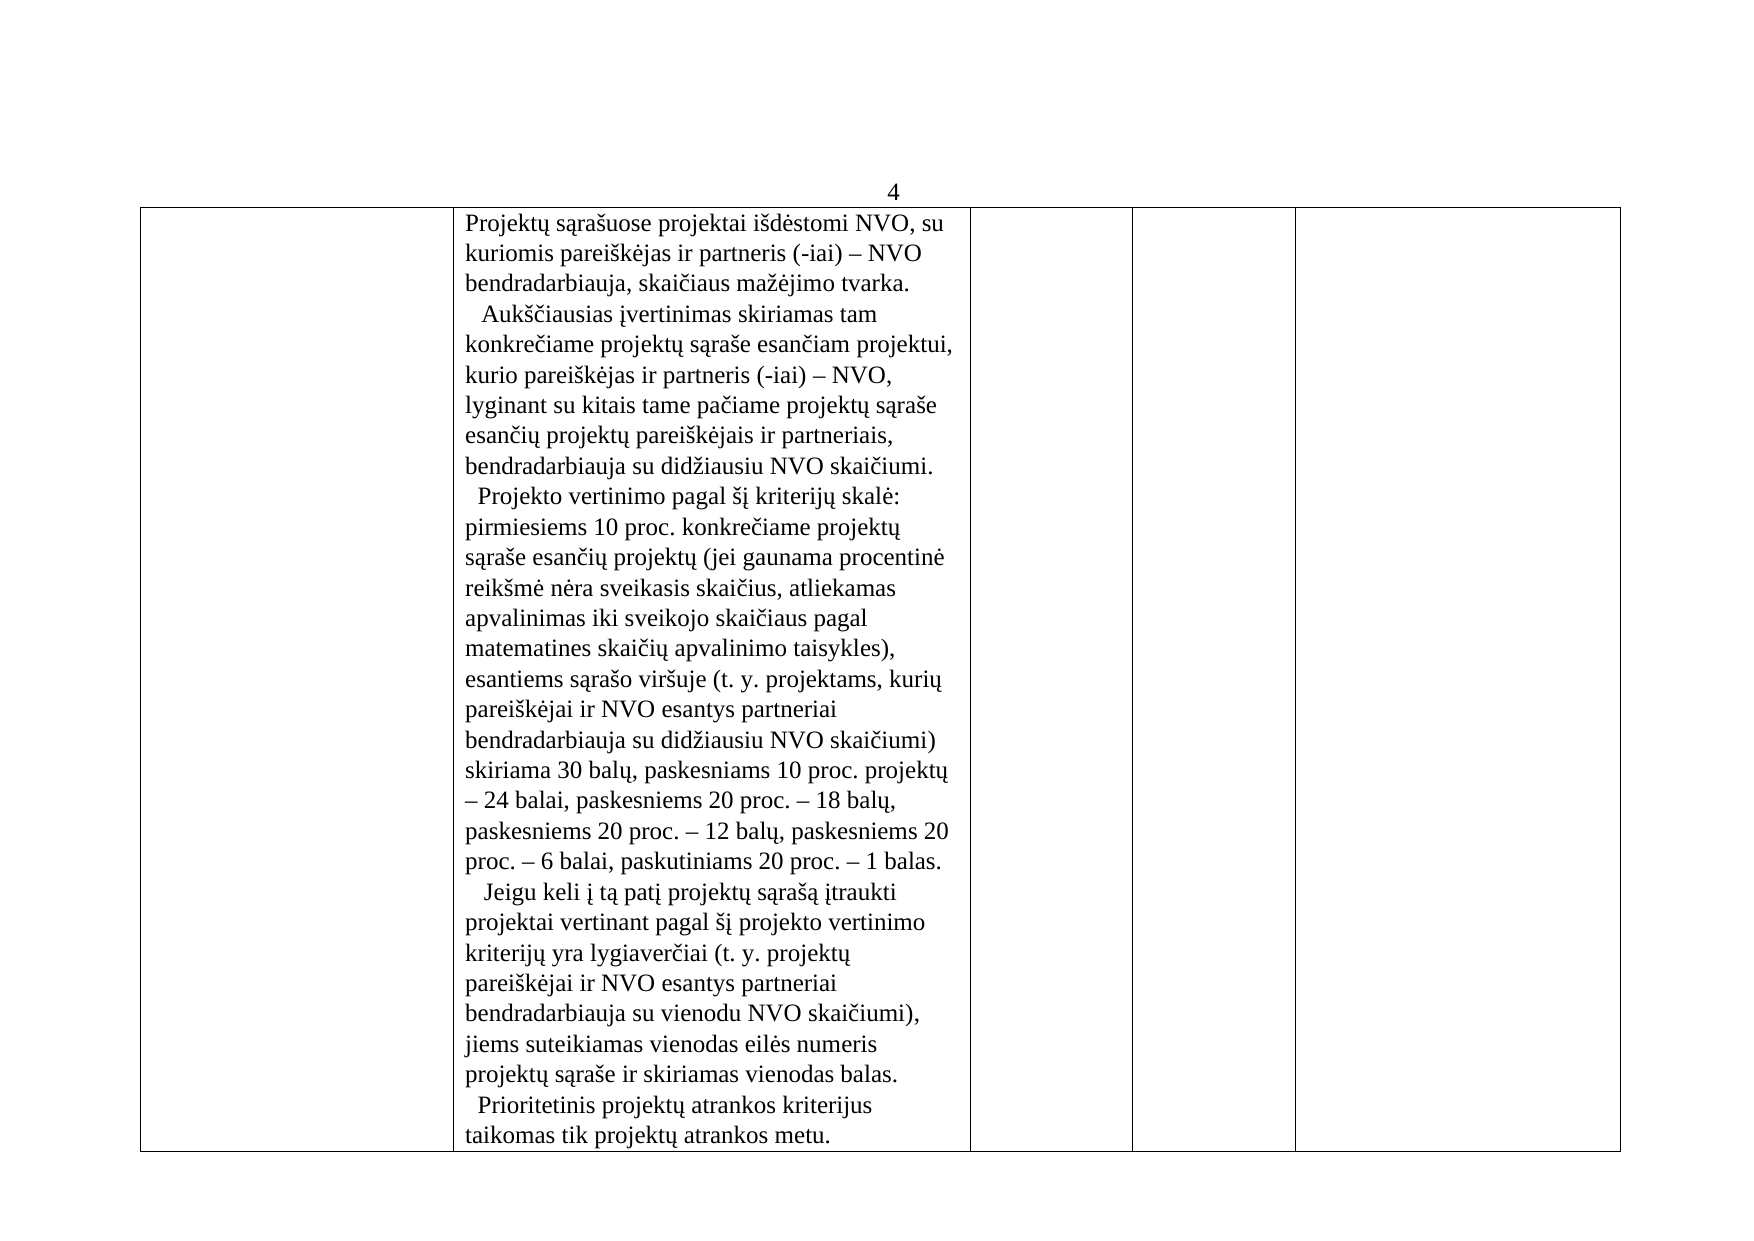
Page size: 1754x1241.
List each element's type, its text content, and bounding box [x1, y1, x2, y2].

table_cell [1296, 208, 1620, 1151]
table_header [1621, 207, 1686, 1152]
table_cell [141, 208, 453, 1151]
table_cell [1133, 208, 1295, 1151]
table_header [129, 207, 140, 1152]
table_cell [971, 208, 1132, 1151]
table_cell Projektų sąrašuose projektai išdėstomi NVO, su kuriomis pareiškėjas ir partneris (-iai) – NVO bendradarbiauja, skaičiaus mažėjimo tvarka. Aukščiausias įvertinimas skiriamas tam konkrečiame projektų sąraše esančiam projektui, kurio pareiškėjas ir partneris (-iai) – NVO, lyginant su kitais tame pačiame projektų sąraše esančių projektų pareiškėjais ir partneriais, bendradarbiauja su didžiausiu NVO skaičiumi. Projekto vertinimo pagal šį kriterijų skalė: pirmiesiems 10 proc. konkrečiame projektų sąraše esančių projektų (jei gaunama procentinė reikšmė nėra sveikasis skaičius, atliekamas apvalinimas iki sveikojo skaičiaus pagal matematines skaičių apvalinimo taisykles), esantiems sąrašo viršuje (t. y. projektams, kurių pareiškėjai ir NVO esantys partneriai bendradarbiauja su didžiausiu NVO skaičiumi) skiriama 30 balų, paskesniams 10 proc. projektų – 24 balai, paskesniems 20 proc. – 18 balų, paskesniems 20 proc. – 12 balų, paskesniems 20 proc. – 6 balai, paskutiniams 20 proc. – 1 balas. Jeigu keli į tą patį projektų sąrašą įtraukti projektai vertinant pagal šį projekto vertinimo kriterijų yra lygiaverčiai (t. y. projektų pareiškėjai ir NVO esantys partneriai bendradarbiauja su vienodu NVO skaičiumi), jiems suteikiamas vienodas eilės numeris projektų sąraše ir skiriamas vienodas balas. Prioritetinis projektų atrankos kriterijus taikomas tik projektų atrankos metu. [454, 208, 970, 1151]
